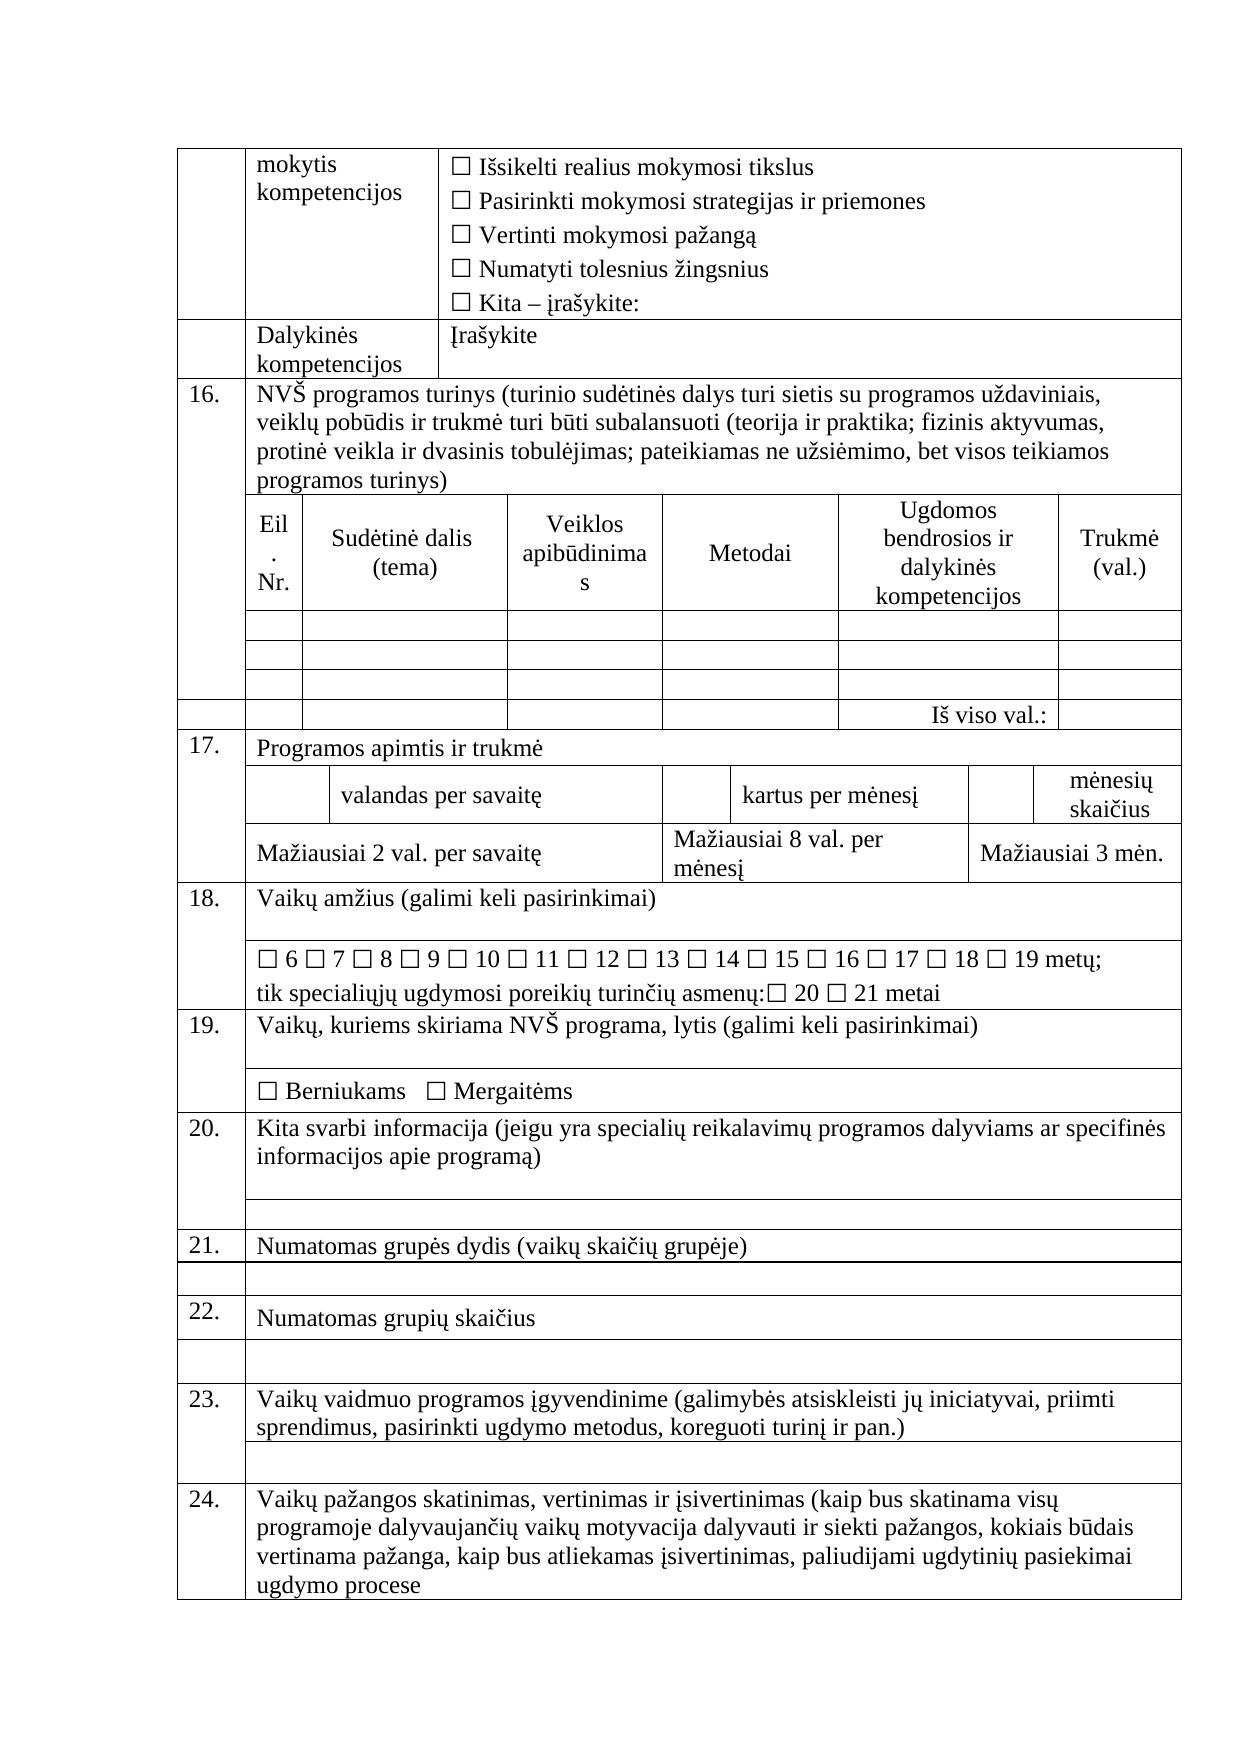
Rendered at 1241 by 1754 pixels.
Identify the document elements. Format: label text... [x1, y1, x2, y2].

table_cell [663, 700, 838, 729]
table_cell ☐ Berniukams ☐ Mergaitėms [246, 1069, 1181, 1112]
table_cell [303, 670, 507, 699]
table_cell ☐ Išsikelti realius mokymosi tikslus ☐ Pasirinkti mokymosi strategijas ir priemones ☐ Vertinti mokymosi pažangą ☐ Numatyti tolesnius žingsnius ☐ Kita – įrašykite: [439, 149, 1181, 319]
table_cell 20. [178, 1113, 245, 1229]
table_cell [1059, 670, 1181, 699]
table_cell Įrašykite [439, 320, 1181, 378]
table_cell 24. [178, 1484, 245, 1599]
table_cell Kita svarbi informacija (jeigu yra specialių reikalavimų programos dalyviams ar specifinės informacijos apie programą) [246, 1113, 1181, 1199]
table_cell [178, 1263, 245, 1295]
table_cell 19. [178, 1010, 245, 1112]
table_cell Iš viso val.: [839, 700, 1058, 729]
table_cell [178, 149, 245, 319]
table_cell Mažiausiai 8 val. per mėnesį [663, 824, 968, 882]
table_cell Sudėtinė dalis (tema) [303, 495, 507, 610]
table_cell mokytis kompetencijos [246, 149, 438, 319]
table_cell Trukmė (val.) [1059, 495, 1181, 610]
table_cell 18. [178, 883, 245, 1009]
table_cell [303, 700, 507, 729]
table_cell 16. [178, 379, 245, 699]
table_cell kartus per mėnesį [731, 766, 968, 823]
table_cell Vaikų amžius (galimi keli pasirinkimai) [246, 883, 1181, 940]
table_cell [839, 670, 1058, 699]
table_cell [663, 611, 838, 639]
table_cell [508, 611, 662, 639]
table_cell [839, 641, 1058, 669]
table_cell [246, 1340, 1181, 1383]
table_cell [246, 700, 302, 729]
table_cell [969, 766, 1033, 823]
table_cell Numatomas grupės dydis (vaikų skaičių grupėje) [246, 1230, 1181, 1261]
table_cell [246, 1442, 1181, 1483]
table_cell [178, 1340, 245, 1383]
table_cell Vaikų pažangos skatinimas, vertinimas ir įsivertinimas (kaip bus skatinama visų programoje dalyvaujančių vaikų motyvacija dalyvauti ir siekti pažangos, kokiais būdais vertinama pažanga, kaip bus atliekamas įsivertinimas, paliudijami ugdytinių pasiekimai ugdymo procese [246, 1484, 1181, 1599]
table_cell [1059, 700, 1181, 729]
table_cell [508, 700, 662, 729]
table_cell NVŠ programos turinys (turinio sudėtinės dalys turi sietis su programos uždaviniais, veiklų pobūdis ir trukmė turi būti subalansuoti (teorija ir praktika; fizinis aktyvumas, protinė veikla ir dvasinis tobulėjimas; pateikiamas ne užsiėmimo, bet visos teikiamos programos turinys) [246, 379, 1181, 494]
table_cell Vaikų, kuriems skiriama NVŠ programa, lytis (galimi keli pasirinkimai) [246, 1010, 1181, 1068]
table_cell [663, 766, 730, 823]
table_cell 23. [178, 1384, 245, 1483]
table_cell [246, 1263, 1181, 1295]
table_cell [246, 1200, 1181, 1229]
table_cell [246, 611, 302, 639]
table_cell [303, 611, 507, 639]
table_cell ☐ 6 ☐ 7 ☐ 8 ☐ 9 ☐ 10 ☐ 11 ☐ 12 ☐ 13 ☐ 14 ☐ 15 ☐ 16 ☐ 17 ☐ 18 ☐ 19 metų; tik specialiųjų ugdymosi poreikių turinčių asmenų:☐ 20 ☐ 21 metai [246, 941, 1181, 1009]
table_cell Ugdomos bendrosios ir dalykinės kompetencijos [839, 495, 1058, 610]
table_cell [303, 641, 507, 669]
table_cell [1059, 611, 1181, 639]
table_cell Numatomas grupių skaičius [246, 1296, 1181, 1339]
table_cell [246, 670, 302, 699]
table_cell Veiklos apibūdinimas [508, 495, 662, 610]
table_cell Metodai [663, 495, 838, 610]
table_cell [178, 320, 245, 378]
table_cell Programos apimtis ir trukmė [246, 730, 1181, 764]
table_cell 21. [178, 1230, 245, 1261]
table_cell [246, 641, 302, 669]
table_cell [178, 700, 245, 729]
table_cell [508, 670, 662, 699]
table_cell Mažiausiai 2 val. per savaitę [246, 824, 662, 882]
table_cell Eil. Nr. [246, 495, 302, 610]
table_cell Dalykinės kompetencijos [246, 320, 438, 378]
table_cell Mažiausiai 3 mėn. [969, 824, 1181, 882]
table_cell [839, 611, 1058, 639]
table_cell valandas per savaitę [330, 766, 662, 823]
table_cell [1059, 641, 1181, 669]
table_cell mėnesių skaičius [1034, 766, 1181, 823]
table_cell Vaikų vaidmuo programos įgyvendinime (galimybės atsiskleisti jų iniciatyvai, priimti sprendimus, pasirinkti ugdymo metodus, koreguoti turinį ir pan.) [246, 1384, 1181, 1441]
table_cell [663, 670, 838, 699]
table_cell [246, 766, 329, 823]
table_cell [508, 641, 662, 669]
table_cell 22. [178, 1296, 245, 1339]
table_cell 17. [178, 730, 245, 882]
table_cell [663, 641, 838, 669]
